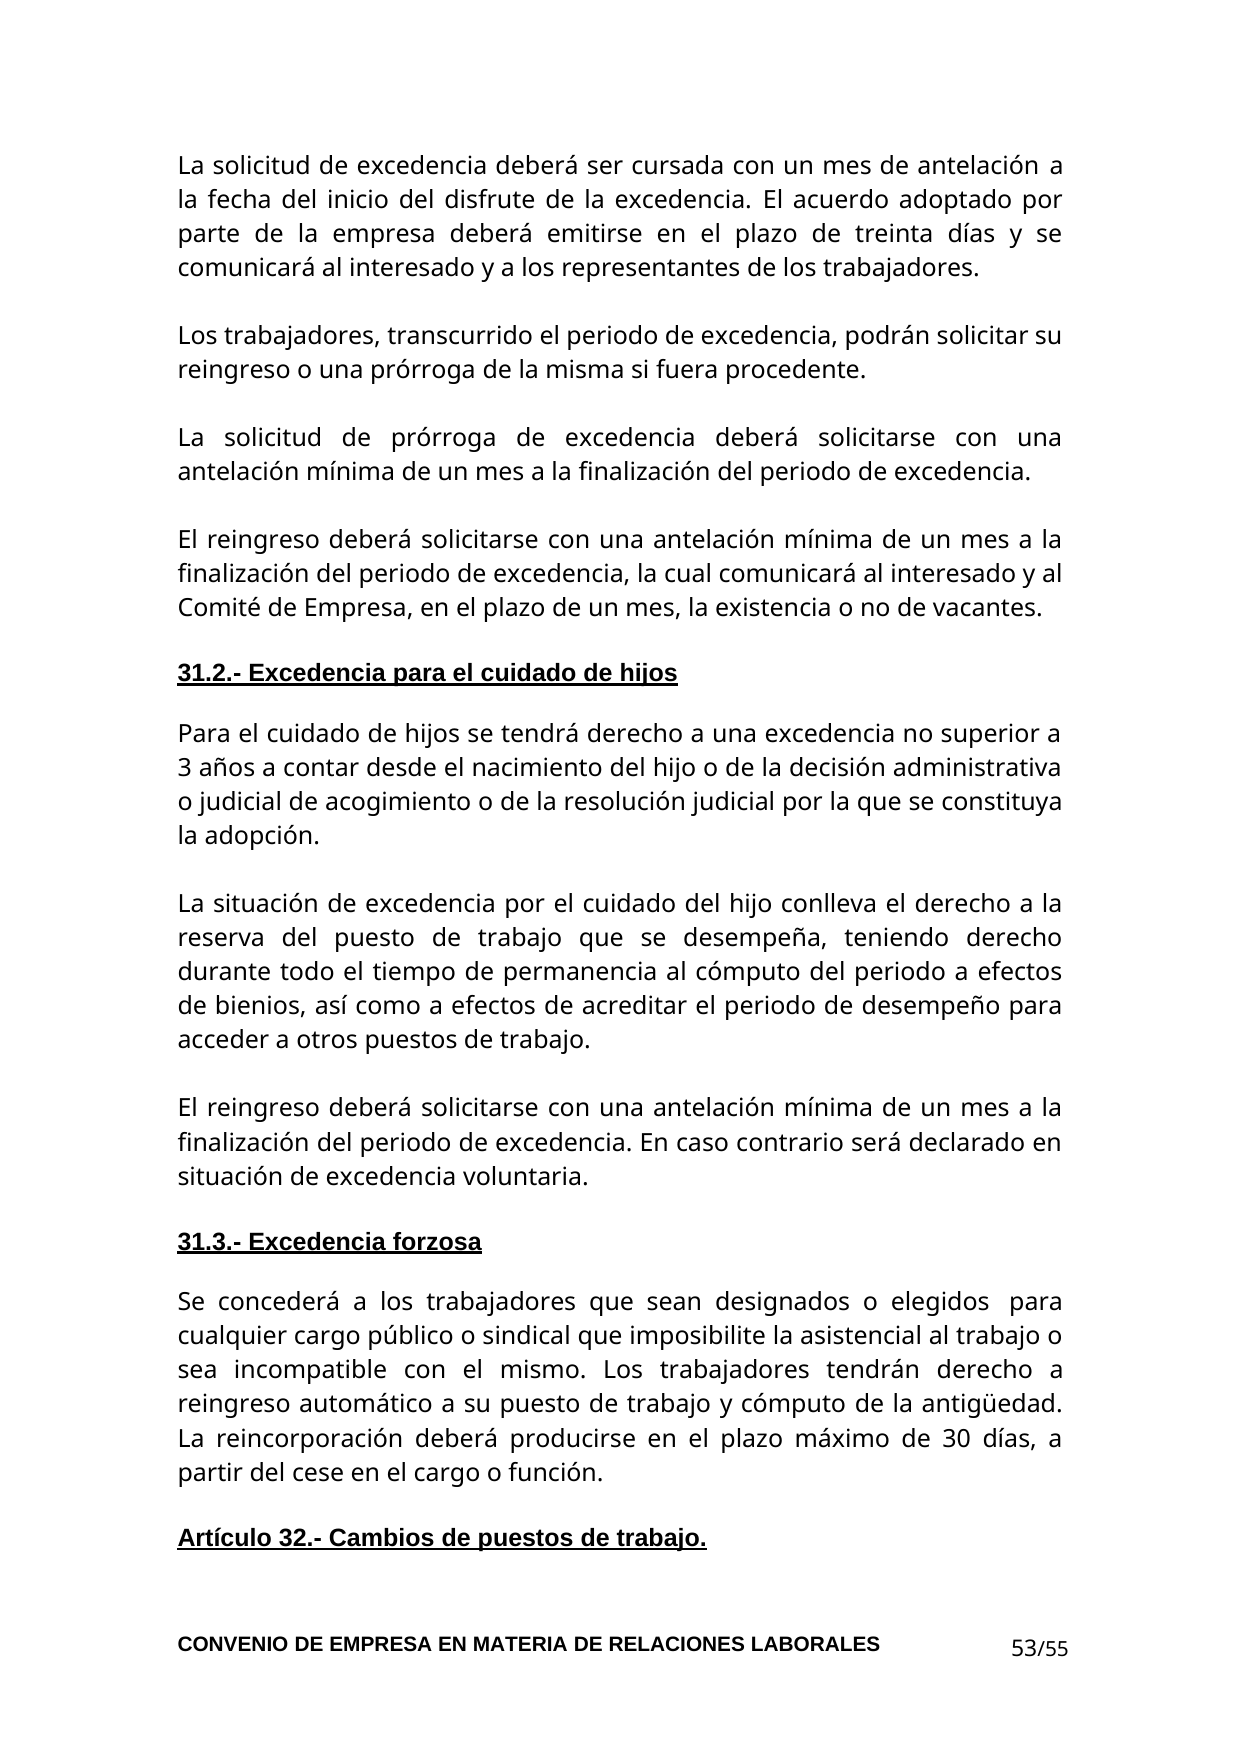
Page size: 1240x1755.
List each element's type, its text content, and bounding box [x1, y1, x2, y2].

text El reingreso deberá solicitarse con una antelación mínima de un mes a la finalización del periodo de excedencia, la cual comunicará al interesado y al Comité de Empresa, en el plazo de un mes, la existencia o no de vacantes. [177, 522, 1063, 624]
text El reingreso deberá solicitarse con una antelación mínima de un mes a la finalización del periodo de excedencia. En caso contrario será declarado en situación de excedencia voluntaria. [177, 1090, 1063, 1192]
subtitle 31.2.- Excedencia para el cuidado de hijos [177, 658, 1089, 687]
subtitle 31.3.- Excedencia forzosa [177, 1227, 1089, 1255]
text Se concederá a los trabajadores que sean designados o elegidos para cualquier cargo público o sindical que imposibilite la asistencial al trabajo o sea incompatible con el mismo. Los trabajadores tendrán derecho a reingreso automático a su puesto de trabajo y cómputo de la antigüedad. La reincorporación deberá producirse en el plazo máximo de 30 días, a partir del cese en el cargo o función. [177, 1284, 1063, 1488]
text Los trabajadores, transcurrido el periodo de excedencia, podrán solicitar su reingreso o una prórroga de la misma si fuera procedente. [177, 318, 1063, 386]
subtitle Artículo 32.- Cambios de puestos de trabajo. [177, 1522, 1089, 1551]
text La situación de excedencia por el cuidado del hijo conlleva el derecho a la reserva del puesto de trabajo que se desempeña, teniendo derecho durante todo el tiempo de permanencia al cómputo del periodo a efectos de bienios, así como a efectos de acreditar el periodo de desempeño para acceder a otros puestos de trabajo. [177, 886, 1063, 1056]
text Para el cuidado de hijos se tendrá derecho a una excedencia no superior a 3 años a contar desde el nacimiento del hijo o de la decisión administrativa o judicial de acogimiento o de la resolución judicial por la que se constituya la adopción. [177, 716, 1063, 852]
text La solicitud de prórroga de excedencia deberá solicitarse con una antelación mínima de un mes a la finalización del periodo de excedencia. [177, 420, 1063, 488]
text La solicitud de excedencia deberá ser cursada con un mes de antelación a la fecha del inicio del disfrute de la excedencia. El acuerdo adoptado por parte de la empresa deberá emitirse en el plazo de treinta días y se comunicará al interesado y a los representantes de los trabajadores. [177, 147, 1063, 283]
